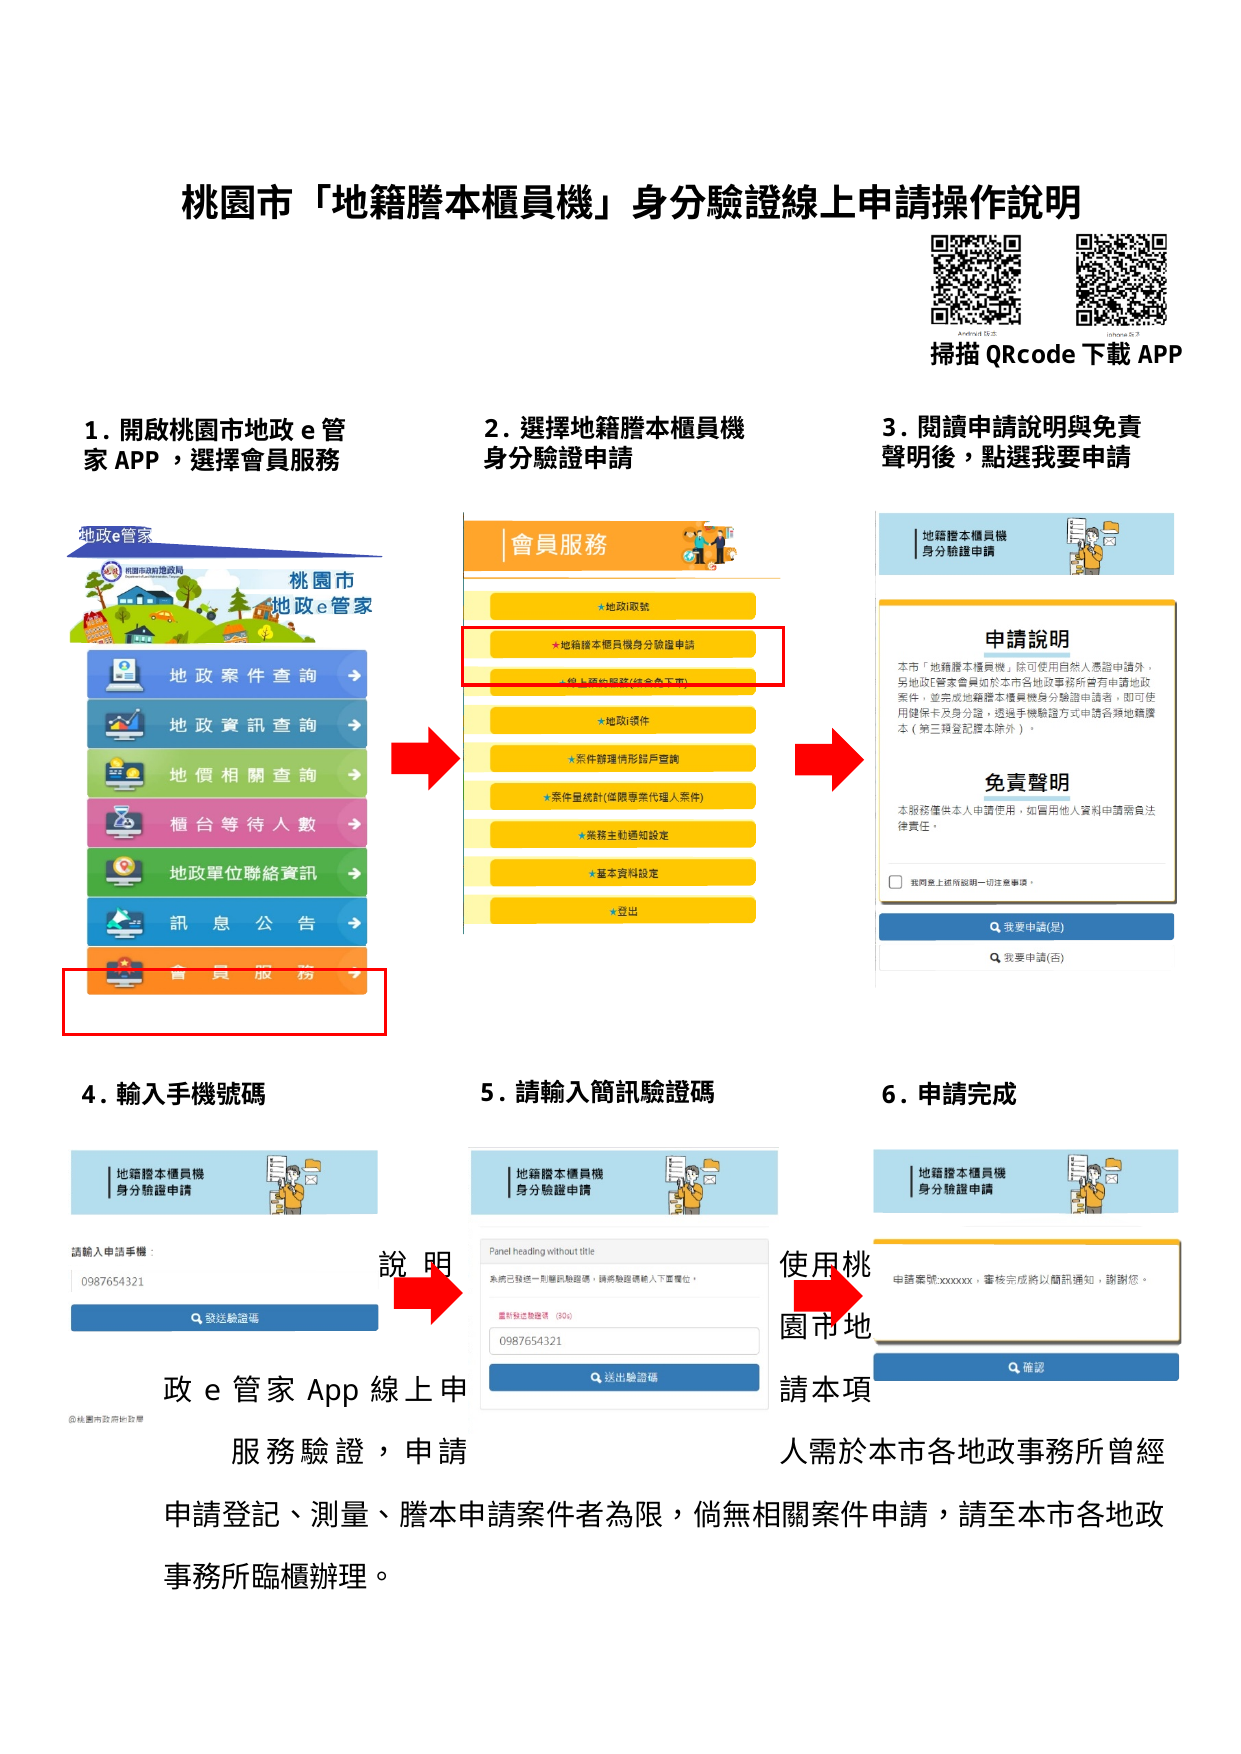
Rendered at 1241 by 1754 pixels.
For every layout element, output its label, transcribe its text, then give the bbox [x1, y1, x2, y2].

text 說明：使用桃園市地政e管家App線上申請本項服務驗證，申請人需於本市各地政事務所曾經申請登記、測量、謄本申請案件者為限，倘無相關案件申請，請至本市各地政事務所臨櫃辦理。 [75, 1221, 1165, 1596]
text 桃園市「地籍謄本櫃員機」身分驗證線上申請操作說明 [75, 158, 1165, 221]
